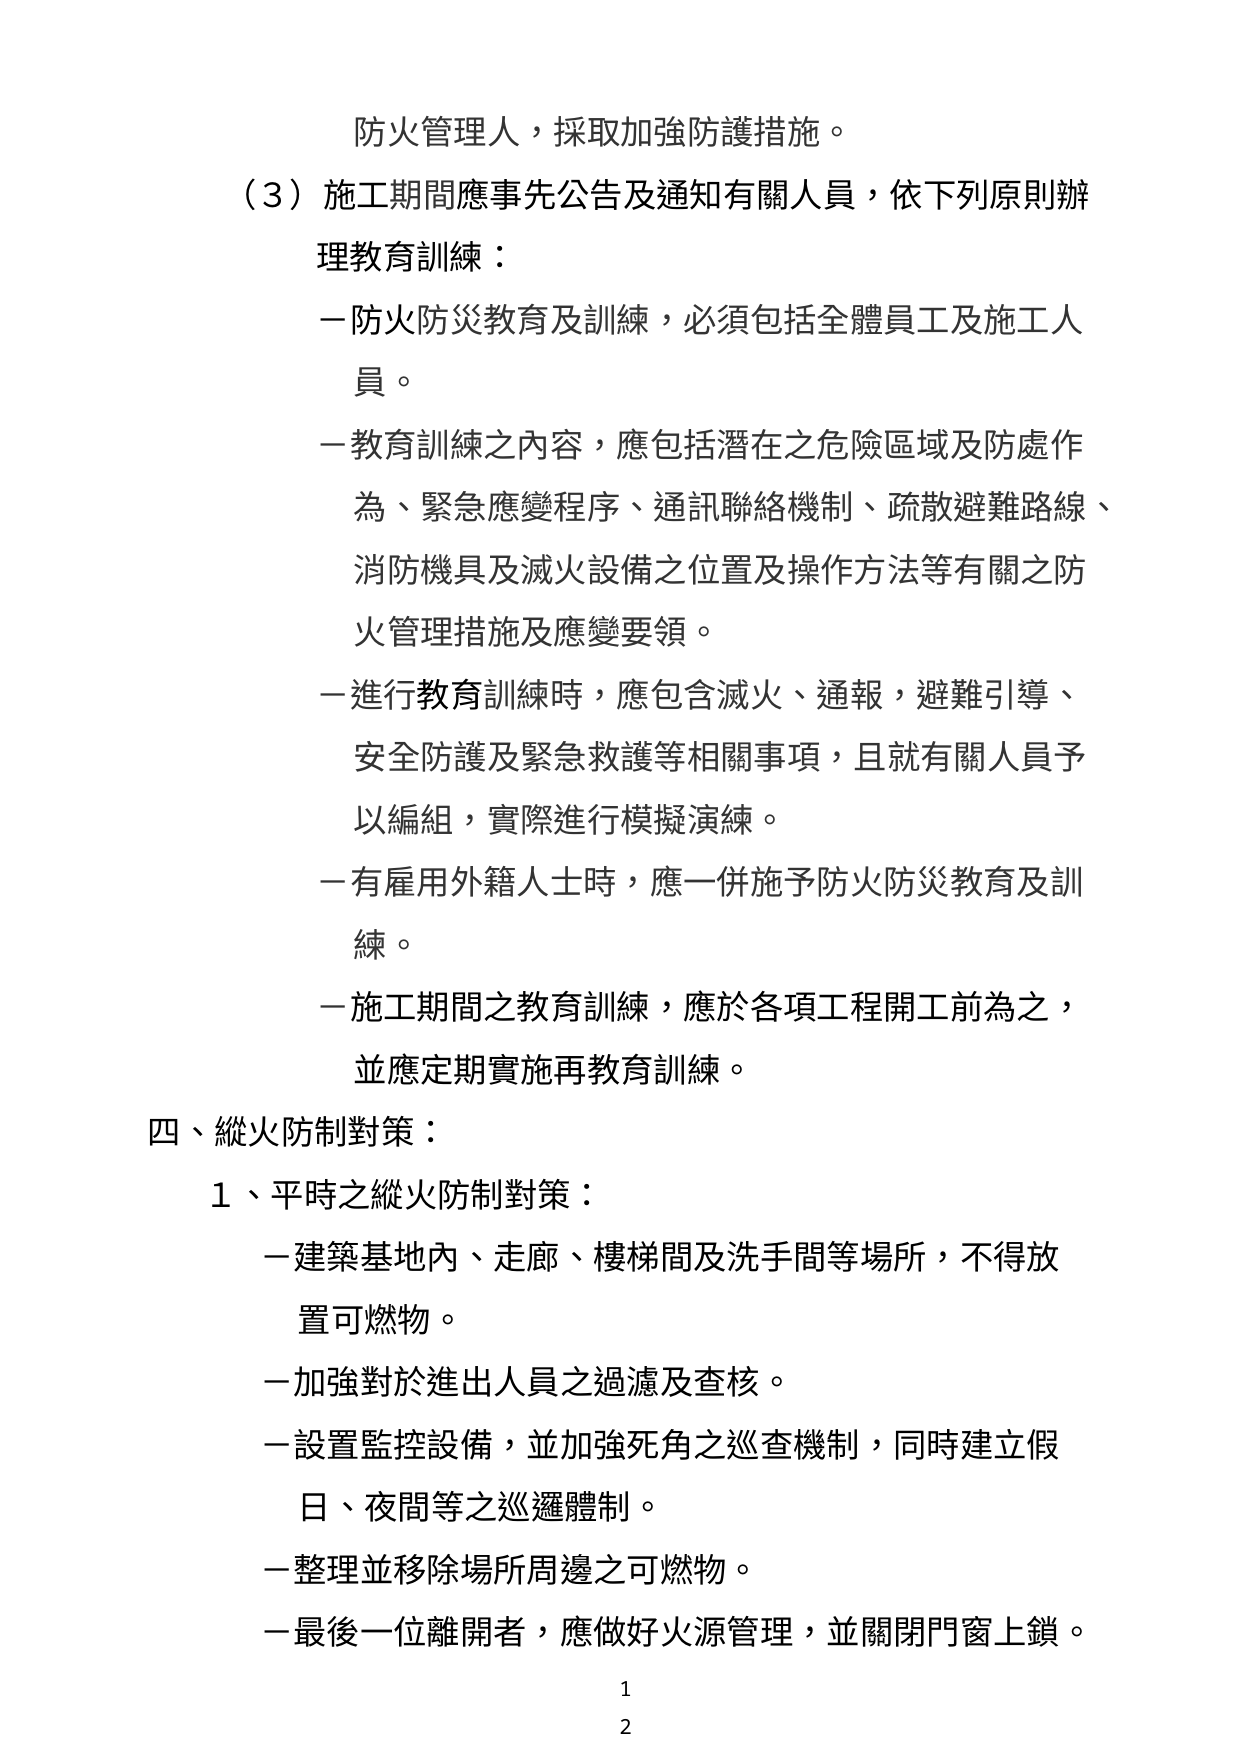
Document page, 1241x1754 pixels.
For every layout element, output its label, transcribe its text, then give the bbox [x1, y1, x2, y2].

text －施工期間之教育訓練，應於各項工程開工前為之，並應定期實施再教育訓練。 [316, 964, 1093, 1089]
text －防火防災教育及訓練，必須包括全體員工及施工人員。 [316, 276, 1093, 401]
text －加強對於進出人員之過濾及查核。 [260, 1339, 1093, 1401]
text １、平時之縱火防制對策： [204, 1151, 1093, 1214]
text －設置監控設備，並加強死角之巡查機制，同時建立假日、夜間等之巡邏體制。 [260, 1401, 1093, 1526]
text －整理並移除場所周邊之可燃物。 [260, 1526, 1093, 1589]
text －建築基地內、走廊、樓梯間及洗手間等場所，不得放置可燃物。 [260, 1214, 1093, 1339]
text 四、縱火防制對策： [148, 1089, 1093, 1151]
text －進行教育訓練時，應包含滅火、通報，避難引導、安全防護及緊急救護等相關事項，且就有關人員予以編組，實際進行模擬演練。 [316, 651, 1093, 839]
text （３）施工期間應事先公告及通知有關人員，依下列原則辦理教育訓練： [223, 151, 1093, 276]
text －有雇用外籍人士時，應一併施予防火防災教育及訓練。 [316, 839, 1093, 964]
text －最後一位離開者，應做好火源管理，並關閉門窗上鎖。 [260, 1589, 1093, 1651]
text 防火管理人，採取加強防護措施。 [316, 89, 1093, 151]
text －教育訓練之內容，應包括潛在之危險區域及防處作為、緊急應變程序、通訊聯絡機制、疏散避難路線、消防機具及滅火設備之位置及操作方法等有關之防火管理措施及應變要領。 [316, 401, 1093, 651]
